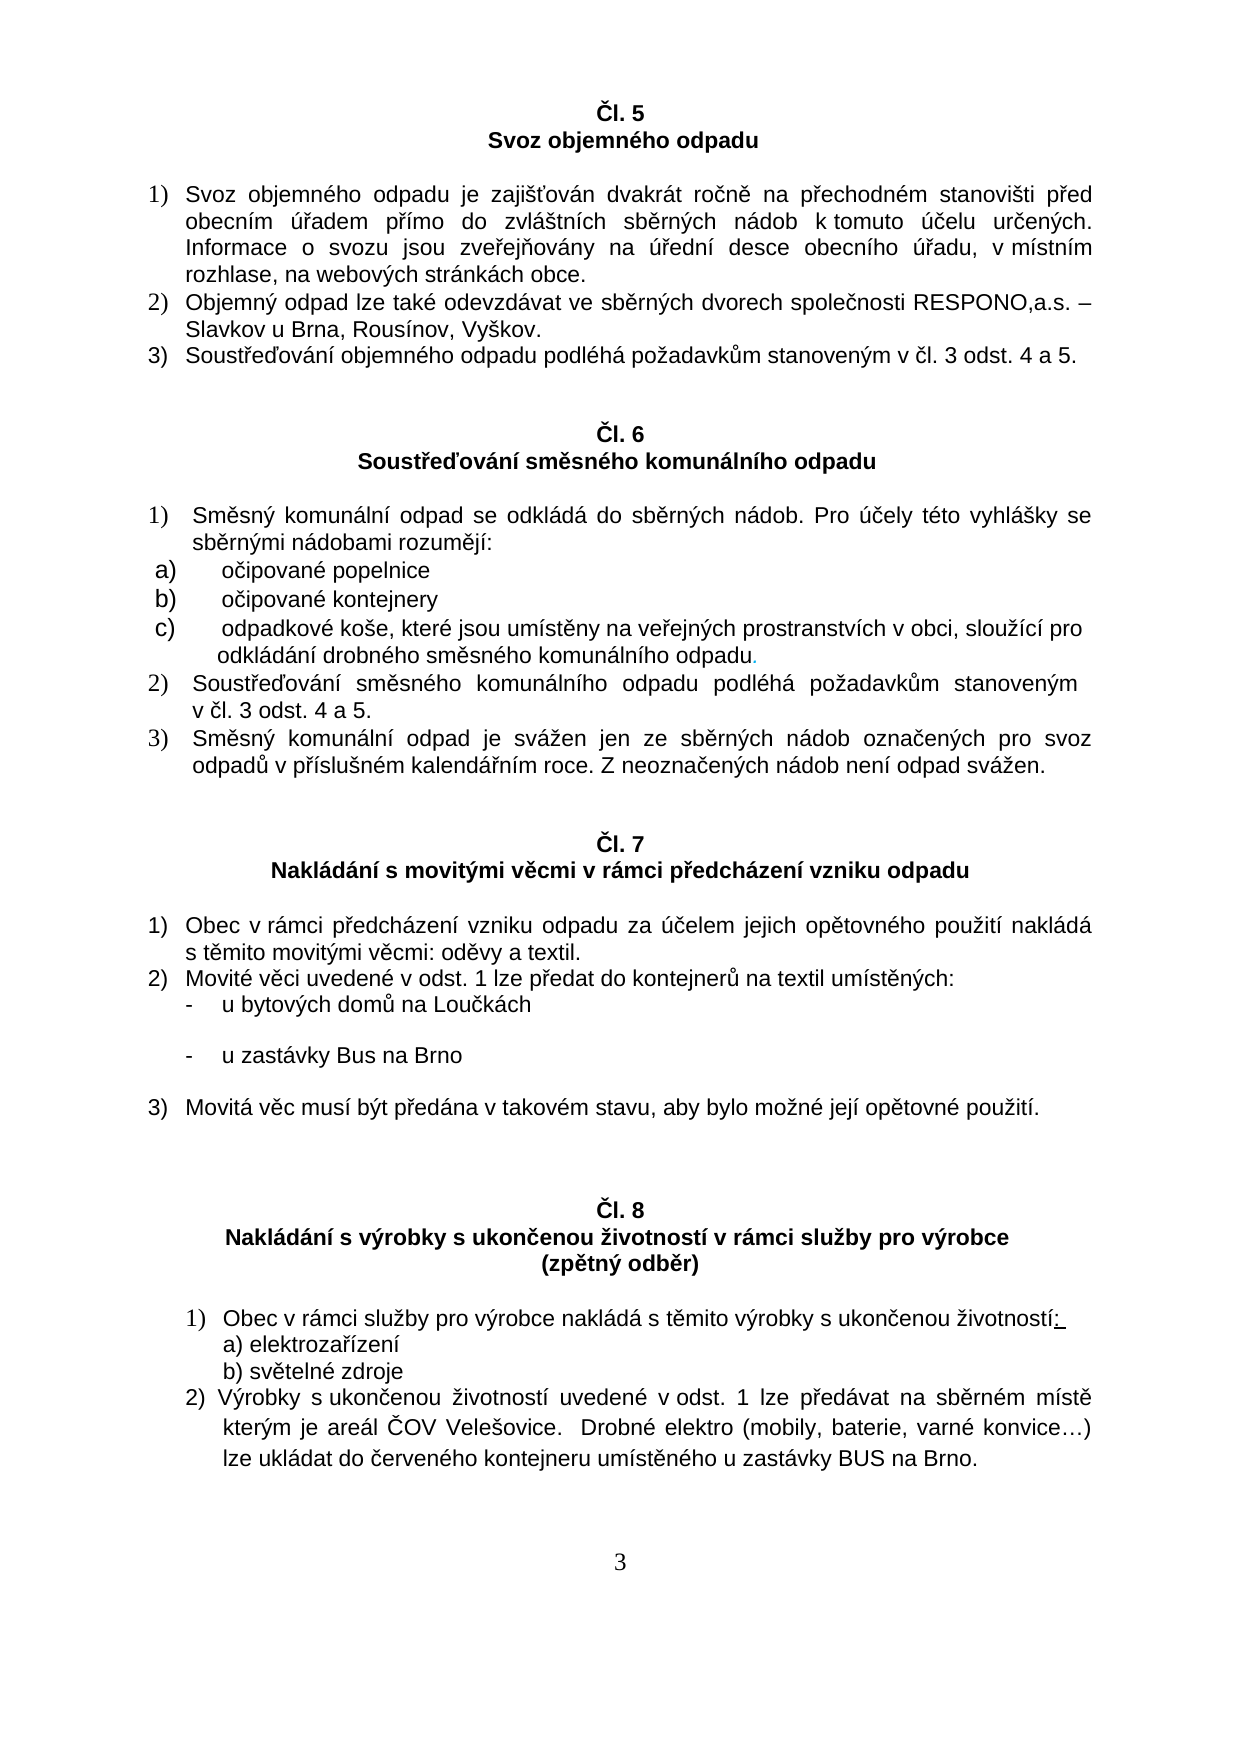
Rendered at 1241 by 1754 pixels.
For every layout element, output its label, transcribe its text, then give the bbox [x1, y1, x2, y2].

list Směsný komunální odpad je svážen jen ze sběrných nádob označených pro svoz odpadů v příslušném kalendářním roce. Z neoznačených nádob není odpad svážen. [148, 723, 1092, 778]
list Movitá věc musí být předána v takovém stavu, aby bylo možné její opětovné použití. [148, 1093, 1092, 1120]
list Movité věci uvedené v odst. 1 lze předat do kontejnerů na textil umístěných: [148, 965, 1092, 991]
list Soustřeďování objemného odpadu podléhá požadavkům stanoveným v čl. 3 odst. 4 a 5. [148, 342, 1092, 368]
text a) elektrozařízení [223, 1331, 1092, 1358]
list Obec v rámci předcházení vzniku odpadu za účelem jejich opětovného použití nakládá s těmito movitými věcmi: oděvy a textil. [148, 912, 1092, 965]
list Objemný odpad lze také odevzdávat ve sběrných dvorech společnosti RESPONO,a.s. – Slavkov u Brna, Rousínov, Vyškov. [148, 287, 1092, 342]
text Soustřeďování směsného komunálního odpadu [148, 448, 1092, 474]
list Výrobky s ukončenou životností uvedené v odst. 1 lze předávat na sběrném místě kterým je areál ČOV Velešovice. Drobné elektro (mobily, baterie, varné konvice…) lze ukládat do červeného kontejneru umístěného u zastávky BUS na Brno. [185, 1384, 1092, 1471]
list u bytových domů na Loučkách [185, 991, 1092, 1018]
list očipované popelnice [148, 555, 1092, 584]
list Směsný komunální odpad se odkládá do sběrných nádob. Pro účely této vyhlášky se sběrnými nádobami rozumějí: [148, 500, 1092, 555]
text Čl. 8 [148, 1197, 1092, 1224]
text Čl. 7 [148, 831, 1092, 857]
subtitle (zpětný odběr) [148, 1250, 1092, 1276]
list Obec v rámci služby pro výrobce nakládá s těmito výrobky s ukončenou životností: [185, 1303, 1092, 1331]
text b) světelné zdroje [223, 1358, 1092, 1384]
text Svoz objemného odpadu [148, 127, 1092, 153]
list Soustřeďování směsného komunálního odpadu podléhá požadavkům stanoveným v čl. 3 odst. 4 a 5. [148, 668, 1092, 723]
subtitle Nakládání s výrobky s ukončenou životností v rámci služby pro výrobce [148, 1224, 1092, 1250]
text Čl. 6 [148, 421, 1092, 448]
list očipované kontejnery [148, 584, 1092, 613]
subtitle Nakládání s movitými věcmi v rámci předcházení vzniku odpadu [148, 857, 1092, 884]
text Čl. 5 [148, 100, 1092, 127]
list u zastávky Bus na Brno [185, 1042, 1092, 1069]
list odpadkové koše, které jsou umístěny na veřejných prostranstvích v obci, sloužící pro [148, 613, 1092, 642]
text odkládání drobného směsného komunálního odpadu. [185, 642, 1092, 668]
list Svoz objemného odpadu je zajišťován dvakrát ročně na přechodném stanovišti před obecním úřadem přímo do zvláštních sběrných nádob k tomuto účelu určených. Informace o svozu jsou zveřejňovány na úřední desce obecního úřadu, v místním rozhlase, na webových stránkách obce. [148, 179, 1092, 287]
